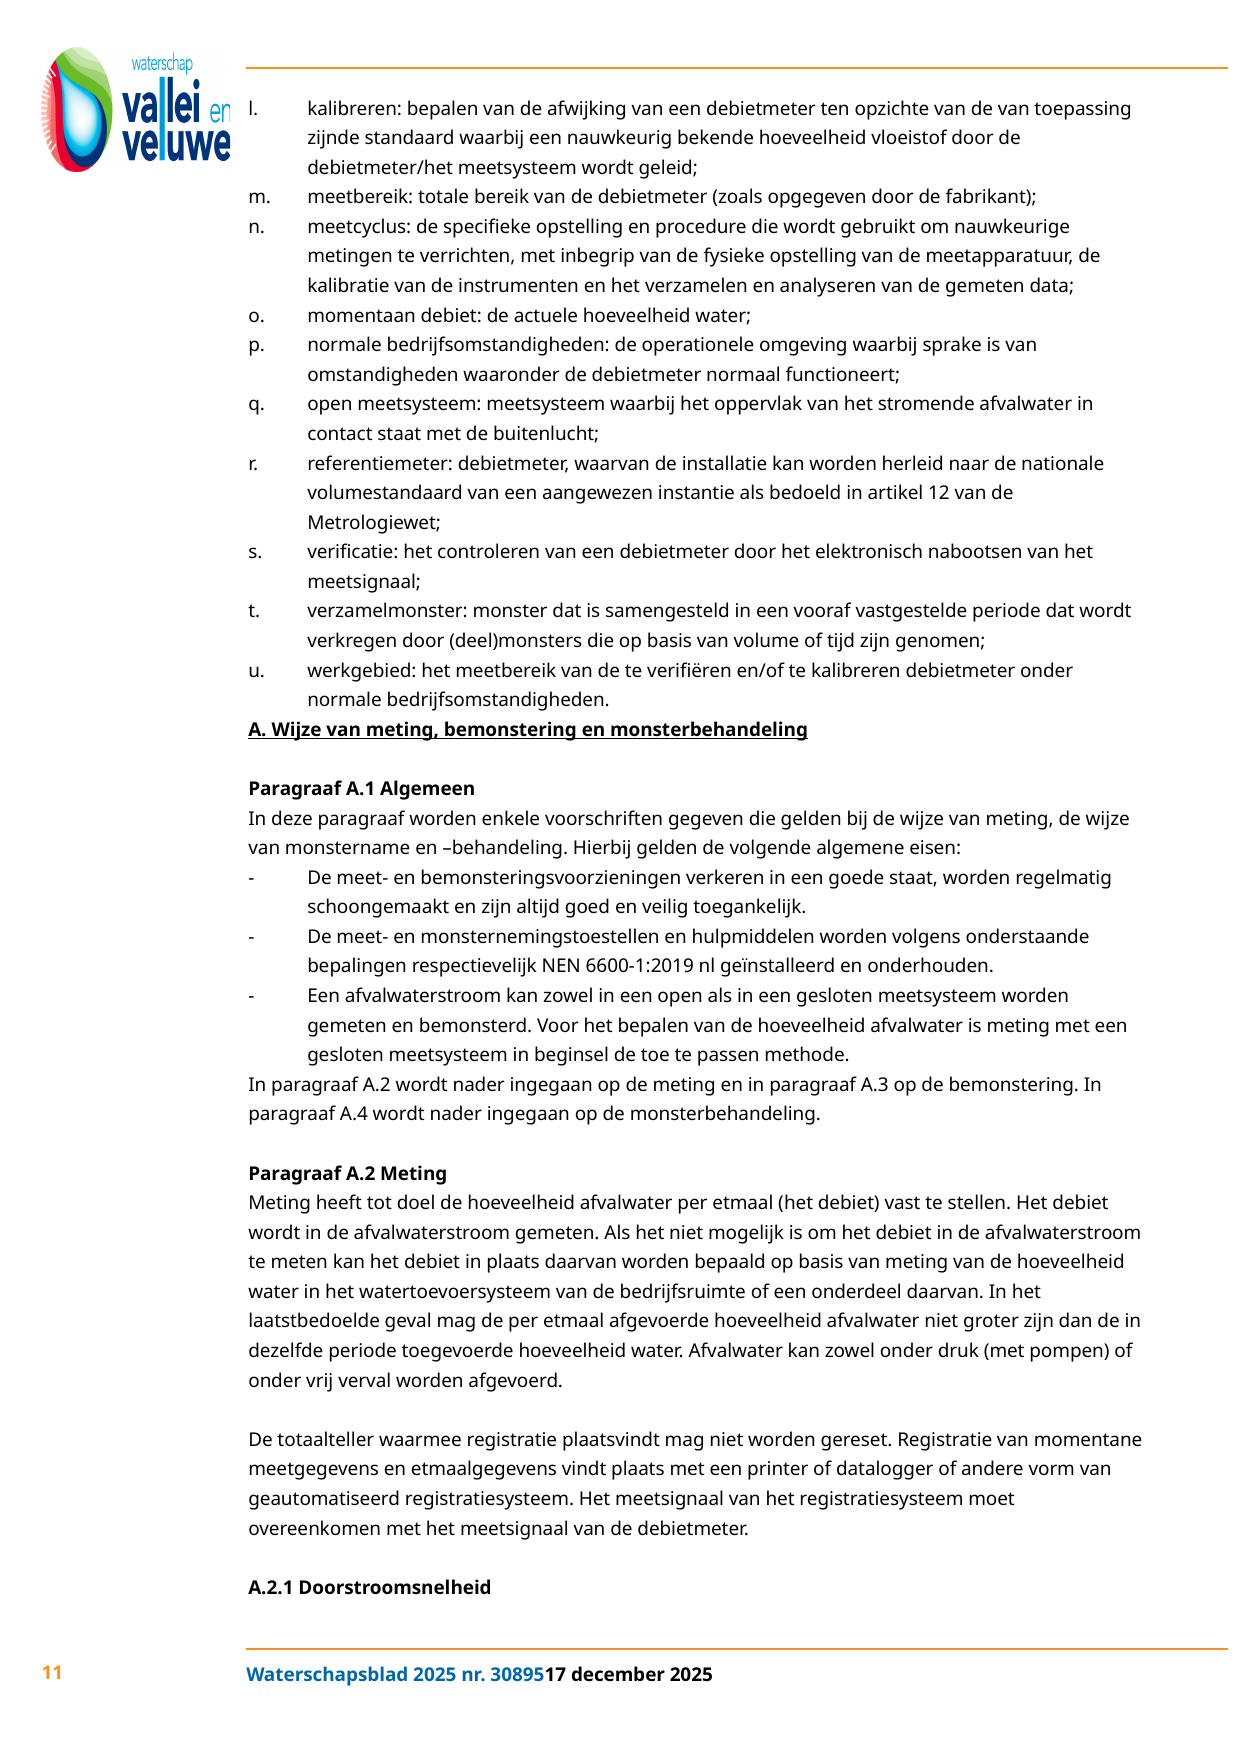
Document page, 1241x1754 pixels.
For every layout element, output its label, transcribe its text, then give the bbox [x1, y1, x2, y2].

list open meetsysteem: meetsysteem waarbij het oppervlak van het stromende afvalwater in contact staat met de buitenlucht; [248, 391, 1152, 446]
text Paragraaf A.2 Meting [248, 1160, 1152, 1186]
text In deze paragraaf worden enkele voorschriften gegeven die gelden bij de wijze van meting, de wijze van monstername en –behandeling. Hierbij gelden de volgende algemene eisen: [248, 805, 1152, 860]
text A. Wijze van meting, bemonstering en monsterbehandeling [248, 716, 1152, 742]
list De meet- en bemonsteringsvoorzieningen verkeren in een goede staat, worden regelmatig schoongemaakt en zijn altijd goed en veilig toegankelijk. [248, 864, 1152, 919]
picture [41, 47, 231, 172]
list verzamelmonster: monster dat is samengesteld in een vooraf vastgestelde periode dat wordt verkregen door (deel)monsters die op basis van volume of tijd zijn genomen; [248, 598, 1152, 653]
list Een afvalwaterstroom kan zowel in een open als in een gesloten meetsysteem worden gemeten en bemonsterd. Voor het bepalen van de hoeveelheid afvalwater is meting met een gesloten meetsysteem in beginsel de toe te passen methode. [248, 982, 1152, 1067]
text De totaalteller waarmee registratie plaatsvindt mag niet worden gereset. Registratie van momentane meetgegevens en etmaalgegevens vindt plaats met een printer of datalogger of andere vorm van geautomatiseerd registratiesysteem. Het meetsignaal van het registratiesysteem moet overeenkomen met het meetsignaal van de debietmeter. [248, 1426, 1152, 1541]
list referentiemeter: debietmeter, waarvan de installatie kan worden herleid naar de nationale volumestandaard van een aangewezen instantie als bedoeld in artikel 12 van de Metrologiewet; [248, 450, 1152, 535]
list meetbereik: totale bereik van de debietmeter (zoals opgegeven door de fabrikant); [248, 183, 1152, 209]
list kalibreren: bepalen van de afwijking van een debietmeter ten opzichte van de van toepassing zijnde standaard waarbij een nauwkeurig bekende hoeveelheid vloeistof door de debietmeter/het meetsysteem wordt geleid; [248, 95, 1152, 180]
text Meting heeft tot doel de hoeveelheid afvalwater per etmaal (het debiet) vast te stellen. Het debiet wordt in de afvalwaterstroom gemeten. Als het niet mogelijk is om het debiet in de afvalwaterstroom te meten kan het debiet in plaats daarvan worden bepaald op basis van meting van de hoeveelheid water in het watertoevoersysteem van de bedrijfsruimte of een onderdeel daarvan. In het laatstbedoelde geval mag de per etmaal afgevoerde hoeveelheid afvalwater niet groter zijn dan de in dezelfde periode toegevoerde hoeveelheid water. Afvalwater kan zowel onder druk (met pompen) of onder vrij verval worden afgevoerd. [248, 1189, 1152, 1393]
list normale bedrijfsomstandigheden: de operationele omgeving waarbij sprake is van omstandigheden waaronder de debietmeter normaal functioneert; [248, 331, 1152, 387]
list meetcyclus: de specifieke opstelling en procedure die wordt gebruikt om nauwkeurige metingen te verrichten, met inbegrip van de fysieke opstelling van de meetapparatuur, de kalibratie van de instrumenten en het verzamelen en analyseren van de gemeten data; [248, 213, 1152, 298]
list werkgebied: het meetbereik van de te verifiëren en/of te kalibreren debietmeter onder normale bedrijfsomstandigheden. [248, 657, 1152, 712]
list De meet- en monsternemingstoestellen en hulpmiddelen worden volgens onderstaande bepalingen respectievelijk NEN 6600-1:2019 nl geïnstalleerd en onderhouden. [248, 923, 1152, 978]
list verificatie: het controleren van een debietmeter door het elektronisch nabootsen van het meetsignaal; [248, 538, 1152, 594]
text A.2.1 Doorstroomsnelheid [248, 1574, 1152, 1600]
text Paragraaf A.1 Algemeen [248, 775, 1152, 801]
list momentaan debiet: de actuele hoeveelheid water; [248, 302, 1152, 328]
text In paragraaf A.2 wordt nader ingegaan op de meting en in paragraaf A.3 op de bemonstering. In paragraaf A.4 wordt nader ingegaan op de monsterbehandeling. [248, 1071, 1152, 1126]
